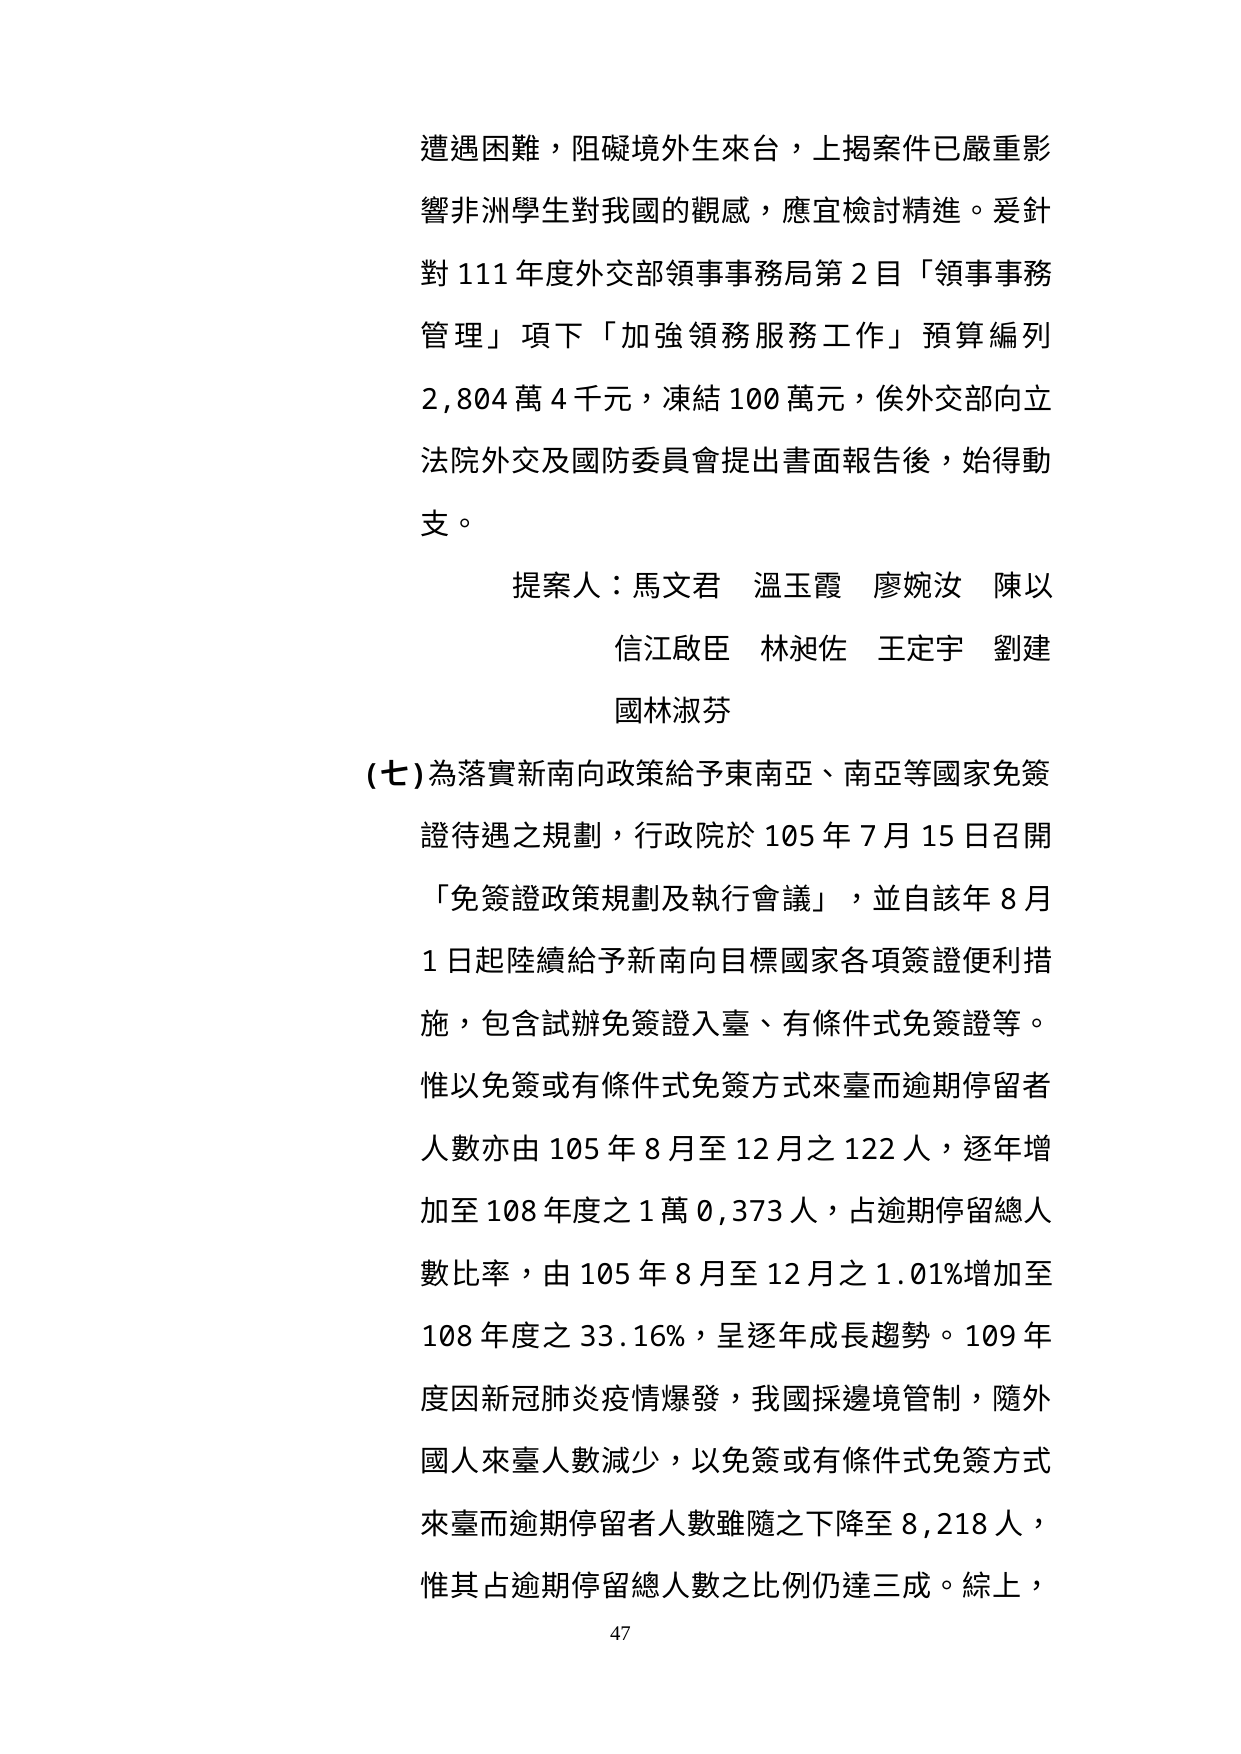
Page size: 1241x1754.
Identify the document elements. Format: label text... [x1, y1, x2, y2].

text (七)為落實新南向政策給予東南亞、南亞等國家免簽證待遇之規劃，行政院於105年7月15日召開「免簽證政策規劃及執行會議」，並自該年8月1日起陸續給予新南向目標國家各項簽證便利措施，包含試辦免簽證入臺、有條件式免簽證等。惟以免簽或有條件式免簽方式來臺而逾期停留者人數亦由105年8月至12月之122人，逐年增加至108年度之1萬0,373人，占逾期停留總人數比率，由105年8月至12月之1.01%增加至108年度之33.16%，呈逐年成長趨勢。109年度因新冠肺炎疫情爆發，我國採邊境管制，隨外國人來臺人數減少，以免簽或有條件式免簽方式來臺而逾期停留者人數雖隨之下降至8,218人，惟其占逾期停留總人數之比例仍達三成。綜上， [362, 730, 1053, 1605]
text 提案人：馬文君 溫玉霞 廖婉汝 陳以信江啟臣 林昶佐 王定宇 劉建國林淑芬 [512, 542, 1053, 730]
text 遭遇困難，阻礙境外生來台，上揭案件已嚴重影響非洲學生對我國的觀感，應宜檢討精進。爰針對111年度外交部領事事務局第2目「領事事務管理」項下「加強領務服務工作」預算編列 2,804萬4千元，凍結100萬元，俟外交部向立法院外交及國防委員會提出書面報告後，始得動支。 [362, 105, 1053, 542]
